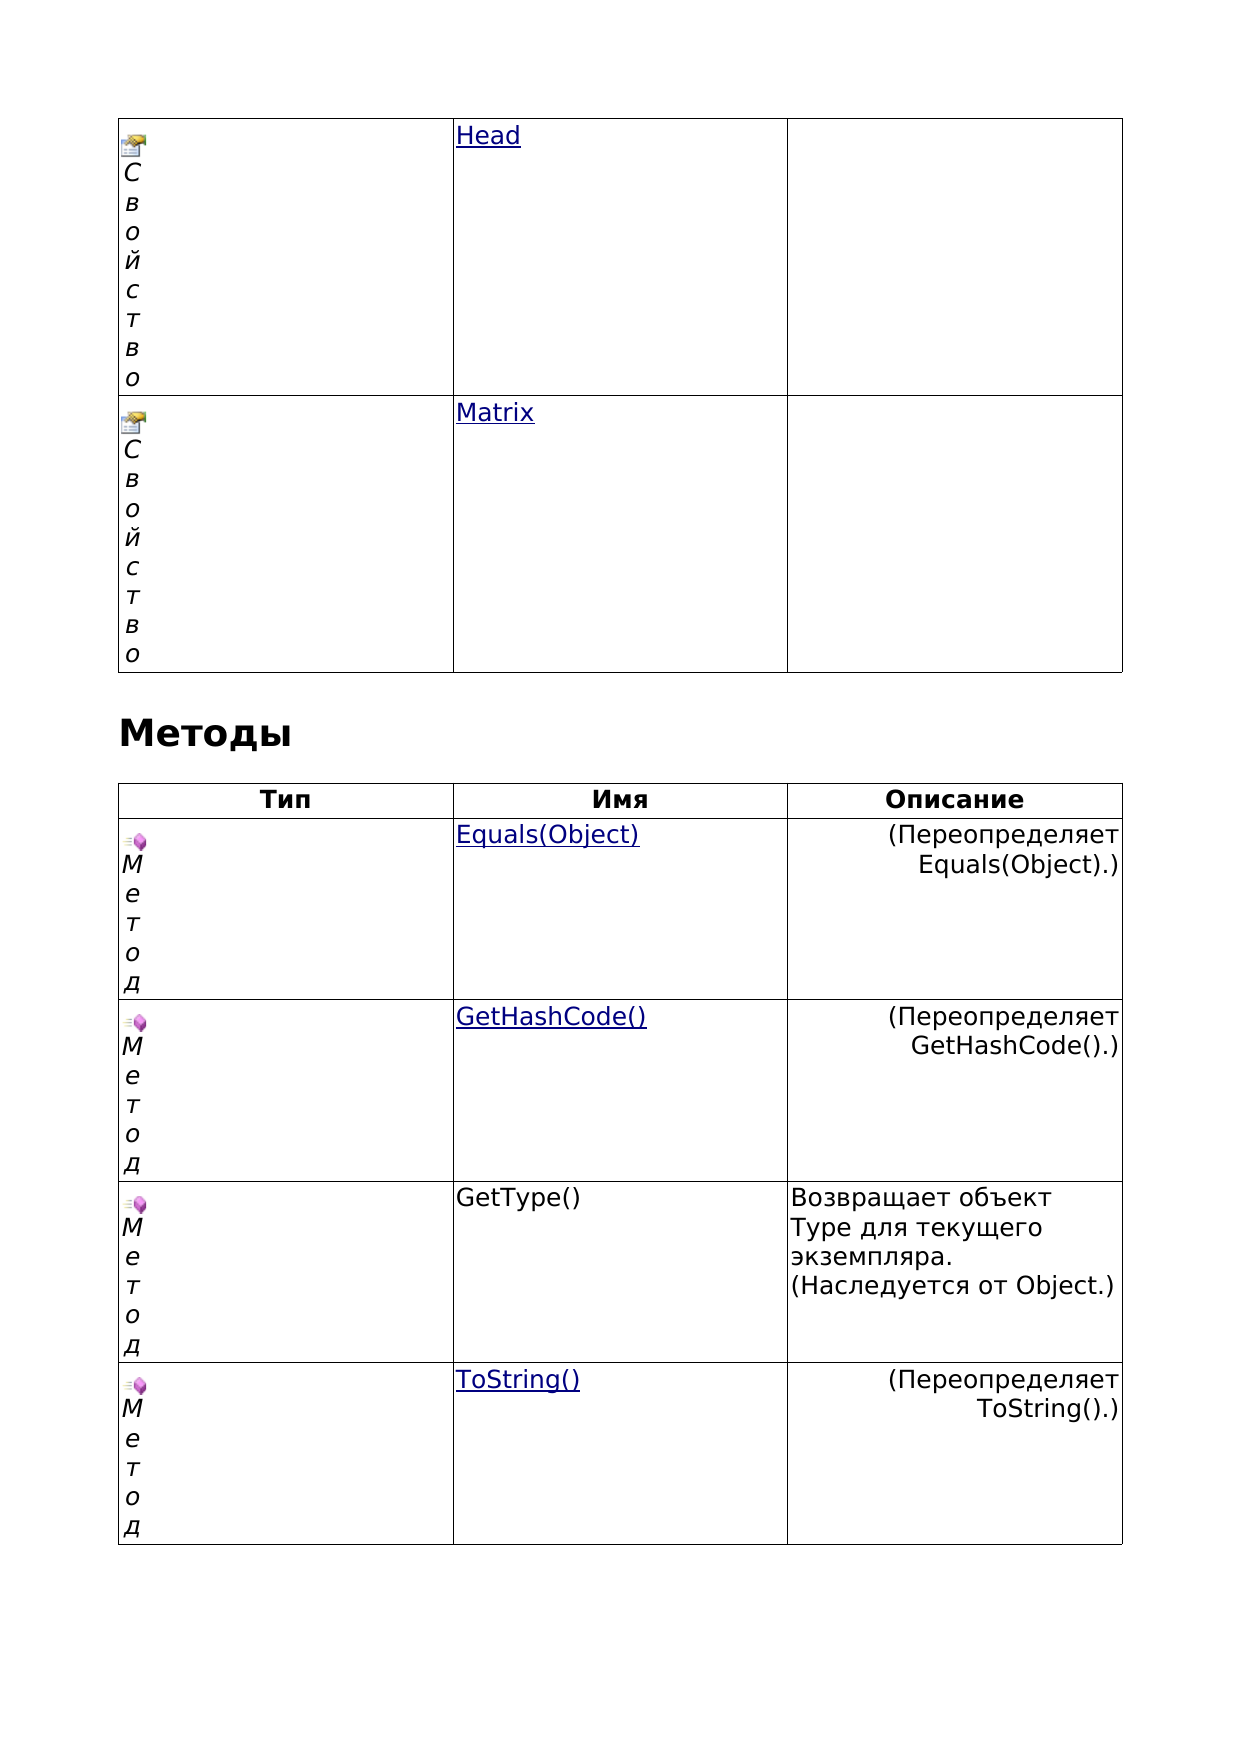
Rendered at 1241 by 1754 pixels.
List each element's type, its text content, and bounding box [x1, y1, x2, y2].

table_header Тип [119, 784, 453, 818]
table_cell (Переопределяет Equals(Object).) [788, 819, 1122, 999]
table_header Имя [454, 784, 787, 818]
table_cell Matrix [454, 396, 787, 672]
picture [121, 133, 147, 159]
picture [121, 1014, 147, 1032]
table_cell [119, 819, 453, 999]
table_cell Equals(Object) [454, 819, 787, 999]
table_cell Возвращает объект Type для текущего экземпляра. (Наследуется от Object.) [788, 1182, 1122, 1362]
table_cell (Переопределяет ToString().) [788, 1363, 1122, 1543]
table_cell [119, 396, 453, 672]
table_cell [119, 1000, 453, 1181]
table_cell GetType() [454, 1182, 787, 1362]
table_cell [119, 1182, 453, 1362]
table_cell [788, 119, 1122, 395]
picture [121, 833, 147, 851]
table_header Описание [788, 784, 1122, 818]
table_cell ToString() [454, 1363, 787, 1543]
table_cell [119, 1363, 453, 1543]
table_cell (Переопределяет GetHashCode().) [788, 1000, 1122, 1181]
picture [121, 1377, 147, 1395]
table_cell Head [454, 119, 787, 395]
subtitle Методы [118, 712, 1122, 755]
table_cell [119, 119, 453, 395]
table_cell [788, 396, 1122, 672]
table_cell GetHashCode() [454, 1000, 787, 1181]
picture [121, 410, 147, 436]
picture [121, 1196, 147, 1214]
